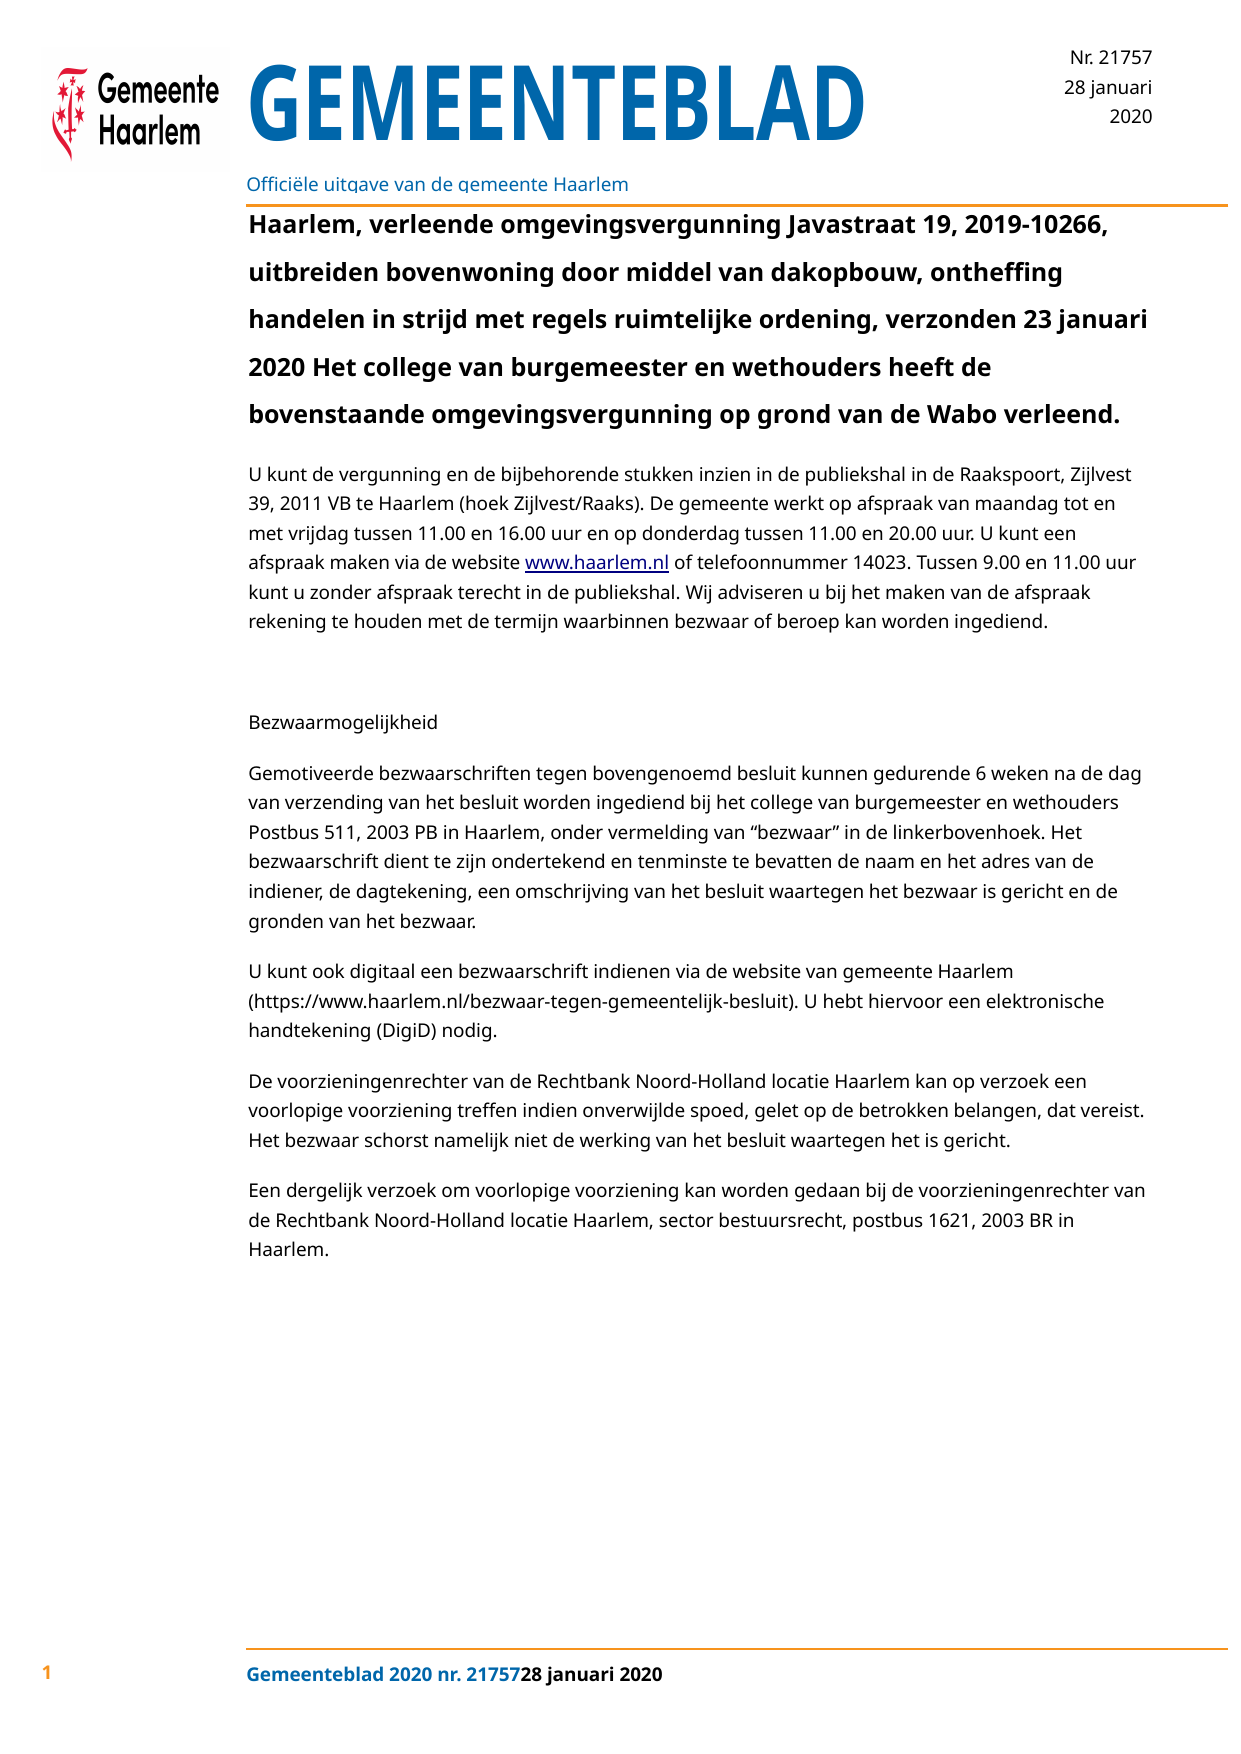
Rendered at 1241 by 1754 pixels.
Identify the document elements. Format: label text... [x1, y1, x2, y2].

picture [41, 47, 231, 172]
text Een dergelijk verzoek om voorlopige voorziening kan worden gedaan bij de voorzieningenrechter van de Rechtbank Noord-Holland locatie Haarlem, sector bestuursrecht, postbus 1621, 2003 BR in Haarlem. [248, 1177, 1152, 1262]
text Gemotiveerde bezwaarschriften tegen bovengenoemd besluit kunnen gedurende 6 weken na de dag van verzending van het besluit worden ingediend bij het college van burgemeester en wethouders Postbus 511, 2003 PB in Haarlem, onder vermelding van “bezwaar” in de linkerbovenhoek. Het bezwaarschrift dient te zijn ondertekend en tenminste te bevatten de naam en het adres van de indiener, de dagtekening, een omschrijving van het besluit waartegen het bezwaar is gericht en de gronden van het bezwaar. [248, 760, 1152, 933]
text U kunt ook digitaal een bezwaarschrift indienen via de website van gemeente Haarlem (https://www.haarlem.nl/bezwaar-tegen-gemeentelijk-besluit). U hebt hiervoor een elektronische handtekening (DigiD) nodig. [248, 958, 1152, 1043]
text Bezwaarmogelijkheid [248, 709, 1152, 735]
text Haarlem, verleende omgevingsvergunning Javastraat 19, 2019-10266, uitbreiden bovenwoning door middel van dakopbouw, ontheffing handelen in strijd met regels ruimtelijke ordening, verzonden 23 januari 2020 Het college van burgemeester en wethouders heeft de bovenstaande omgevingsvergunning op grond van de Wabo verleend. [248, 207, 1152, 431]
text U kunt de vergunning en de bijbehorende stukken inzien in de publiekshal in de Raakspoort, Zijlvest 39, 2011 VB te Haarlem (hoek Zijlvest/Raaks). De gemeente werkt op afspraak van maandag tot en met vrijdag tussen 11.00 en 16.00 uur en op donderdag tussen 11.00 en 20.00 uur. U kunt een afspraak maken via de website www.haarlem.nl of telefoonnummer 14023. Tussen 9.00 en 11.00 uur kunt u zonder afspraak terecht in de publiekshal. Wij adviseren u bij het maken van de afspraak rekening te houden met de termijn waarbinnen bezwaar of beroep kan worden ingediend. [248, 461, 1152, 634]
text De voorzieningenrechter van de Rechtbank Noord-Holland locatie Haarlem kan op verzoek een voorlopige voorziening treffen indien onverwijlde spoed, gelet op de betrokken belangen, dat vereist. Het bezwaar schorst namelijk niet de werking van het besluit waartegen het is gericht. [248, 1068, 1152, 1153]
